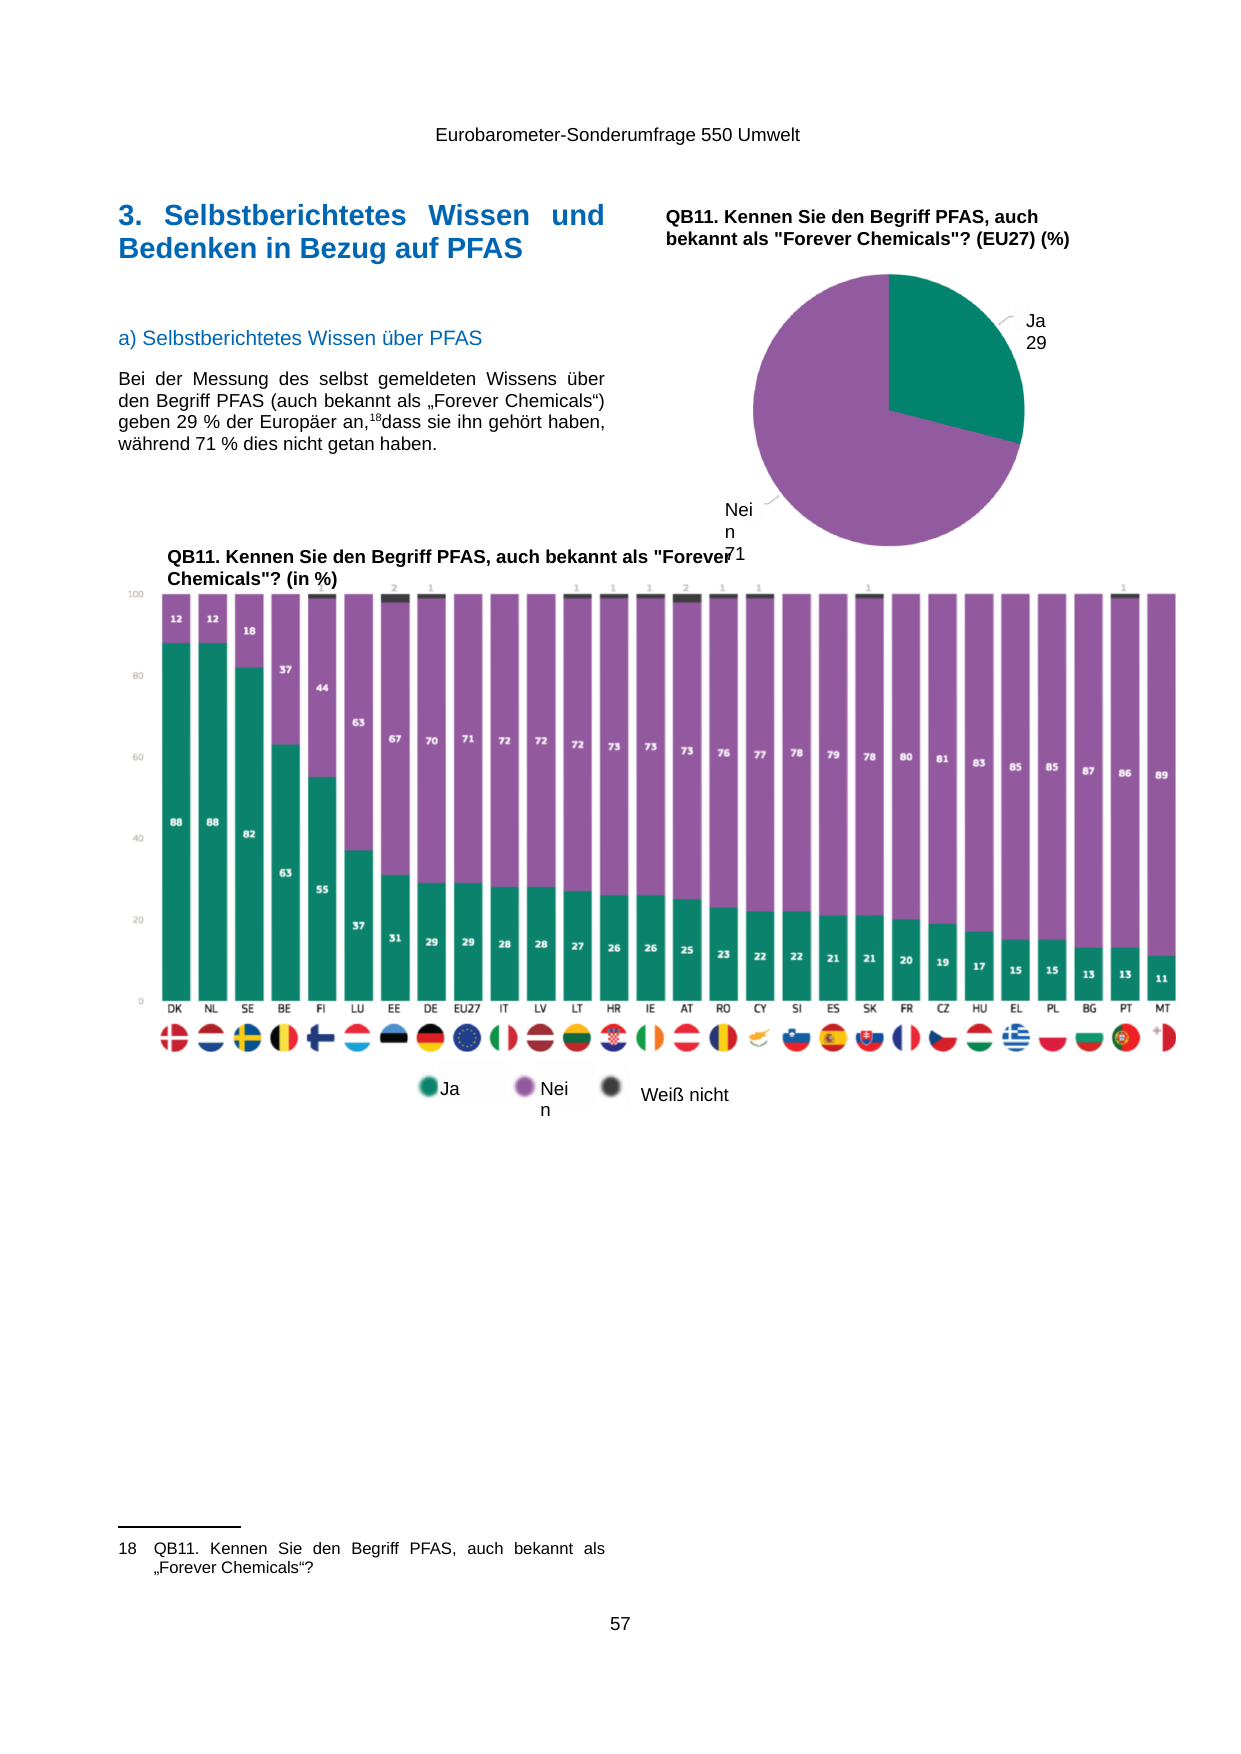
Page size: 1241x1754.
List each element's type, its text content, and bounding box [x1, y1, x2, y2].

subtitle a) Selbstberichtetes Wissen über PFAS [118, 326, 605, 349]
subtitle 3. Selbstberichtetes Wissen und Bedenken in Bezug auf PFAS [118, 198, 605, 265]
picture [407, 1061, 631, 1106]
text QB11. Kennen Sie den Begriff PFAS, auch bekannt als „Forever Chemicals“? [118, 1538, 605, 1577]
picture [118, 580, 1176, 1060]
text Bei der Messung des selbst gemeldeten Wissens über den Begriff PFAS (auch bekannt als „Forever Chemicals“) geben 29 % der Europäer an,dass sie ihn gehört haben, während 71 % dies nicht getan haben. [118, 368, 605, 454]
picture [744, 270, 1029, 551]
